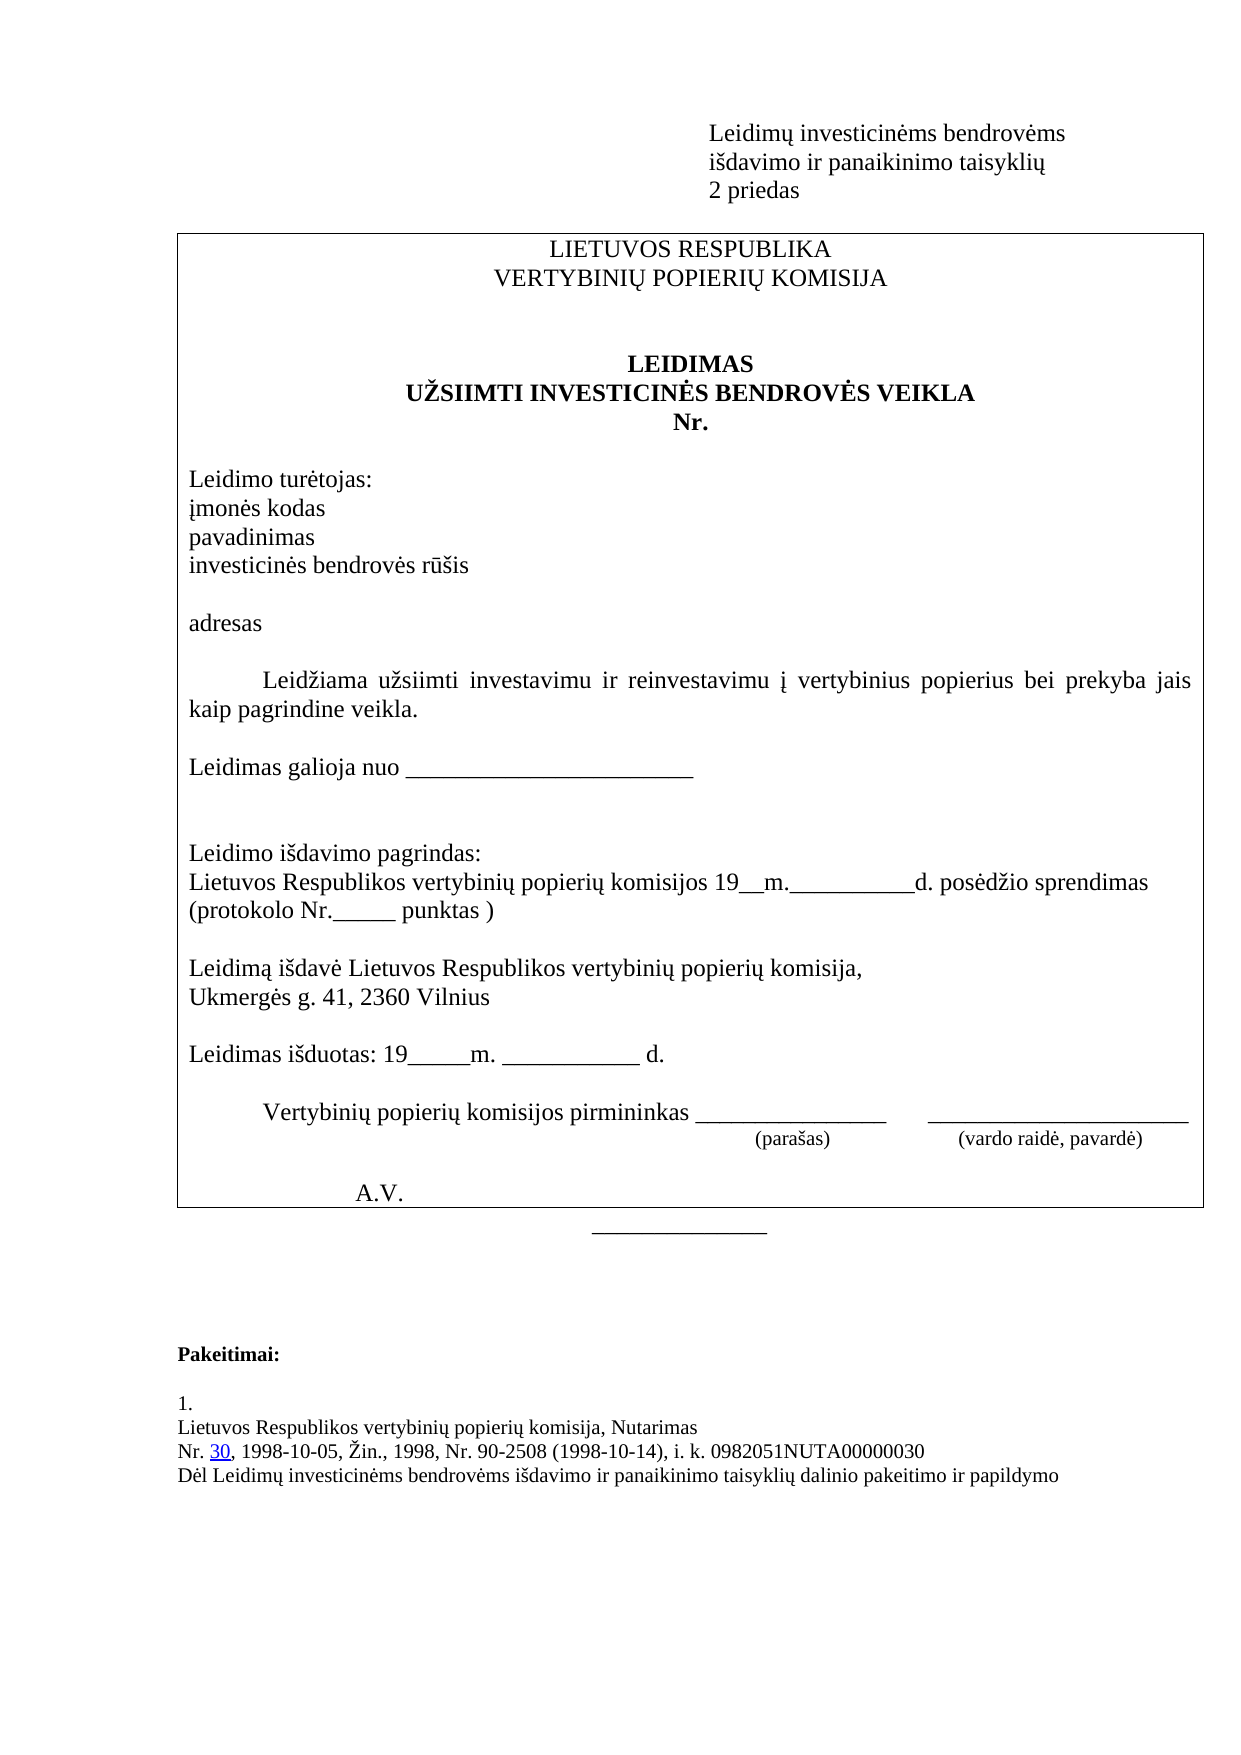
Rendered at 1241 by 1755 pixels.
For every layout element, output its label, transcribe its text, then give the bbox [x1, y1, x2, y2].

text Pakeitimai: [177, 1342, 1181, 1366]
text Lietuvos Respublikos vertybinių popierių komisija, Nutarimas [177, 1414, 1181, 1439]
text ______________ [177, 1208, 1181, 1237]
text 2 priedas [177, 176, 1181, 204]
text išdavimo ir panaikinimo taisyklių [177, 147, 1181, 176]
text Leidimų investicinėms bendrovėms [177, 118, 1181, 147]
text Nr. 30, 1998-10-05, Žin., 1998, Nr. 90-2508 (1998-10-14), i. k. 0982051NUTA00000030 [177, 1439, 1181, 1463]
text Dėl Leidimų investicinėms bendrovėms išdavimo ir panaikinimo taisyklių dalinio pakeitimo ir papildymo [177, 1463, 1181, 1487]
table_header LIETUVOS RESPUBLIKA VERTYBINIŲ POPIERIŲ KOMISIJA LEIDIMAS UŽSIIMTI INVESTICINĖS BENDROVĖS VEIKLA Nr. Leidimo turėtojas: įmonės kodas pavadinimas investicinės bendrovės rūšis adresas Leidžiama užsiimti investavimu ir reinvestavimu į vertybinius popierius bei prekyba jais kaip pagrindine veikla. Leidimas galioja nuo _______________________ Leidimo išdavimo pagrindas: Lietuvos Respublikos vertybinių popierių komisijos 19__m.__________d. posėdžio sprendimas (protokolo Nr._____ punktas ) Leidimą išdavė Lietuvos Respublikos vertybinių popierių komisija, Ukmergės g. 41, 2360 Vilnius Leidimas išduotas: 19_____m. ___________ d. Vertybinių popierių komisijos pirmininkas (parašas) (vardo raidė, pavardė) A.V. [178, 234, 1203, 1207]
text 1. [177, 1391, 1181, 1414]
